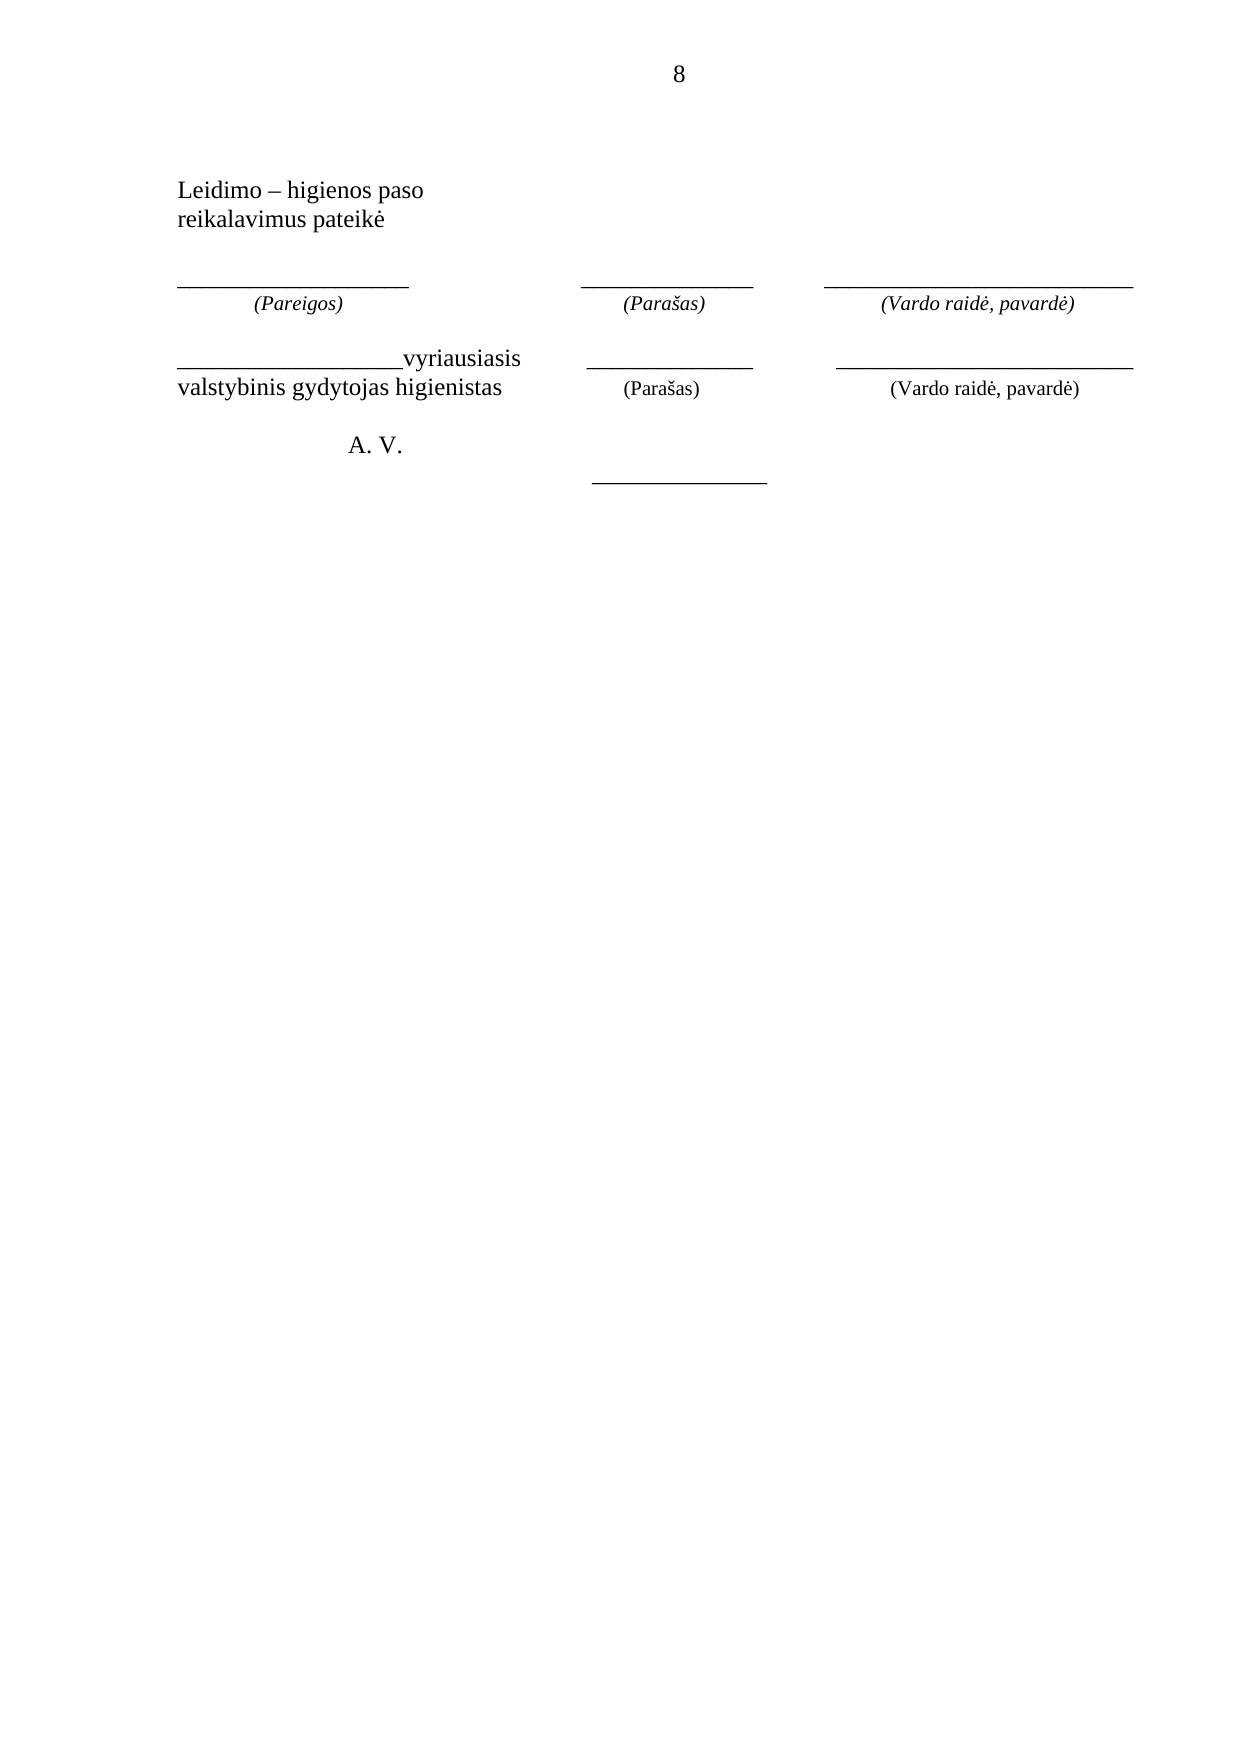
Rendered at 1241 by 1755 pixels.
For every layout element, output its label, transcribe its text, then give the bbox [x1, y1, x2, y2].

text (Pareigos) (Parašas) (Vardo raidė, pavardė) [177, 291, 1181, 315]
text ______________ [177, 458, 1181, 487]
text valstybinis gydytojas higienistas (Parašas) (Vardo raidė, pavardė) [177, 372, 1181, 401]
text reikalavimus pateikė [177, 204, 1181, 233]
text vyriausiasis [177, 343, 1181, 372]
text Leidimo – higienos paso [177, 176, 1181, 204]
text A. V. [177, 430, 1181, 458]
